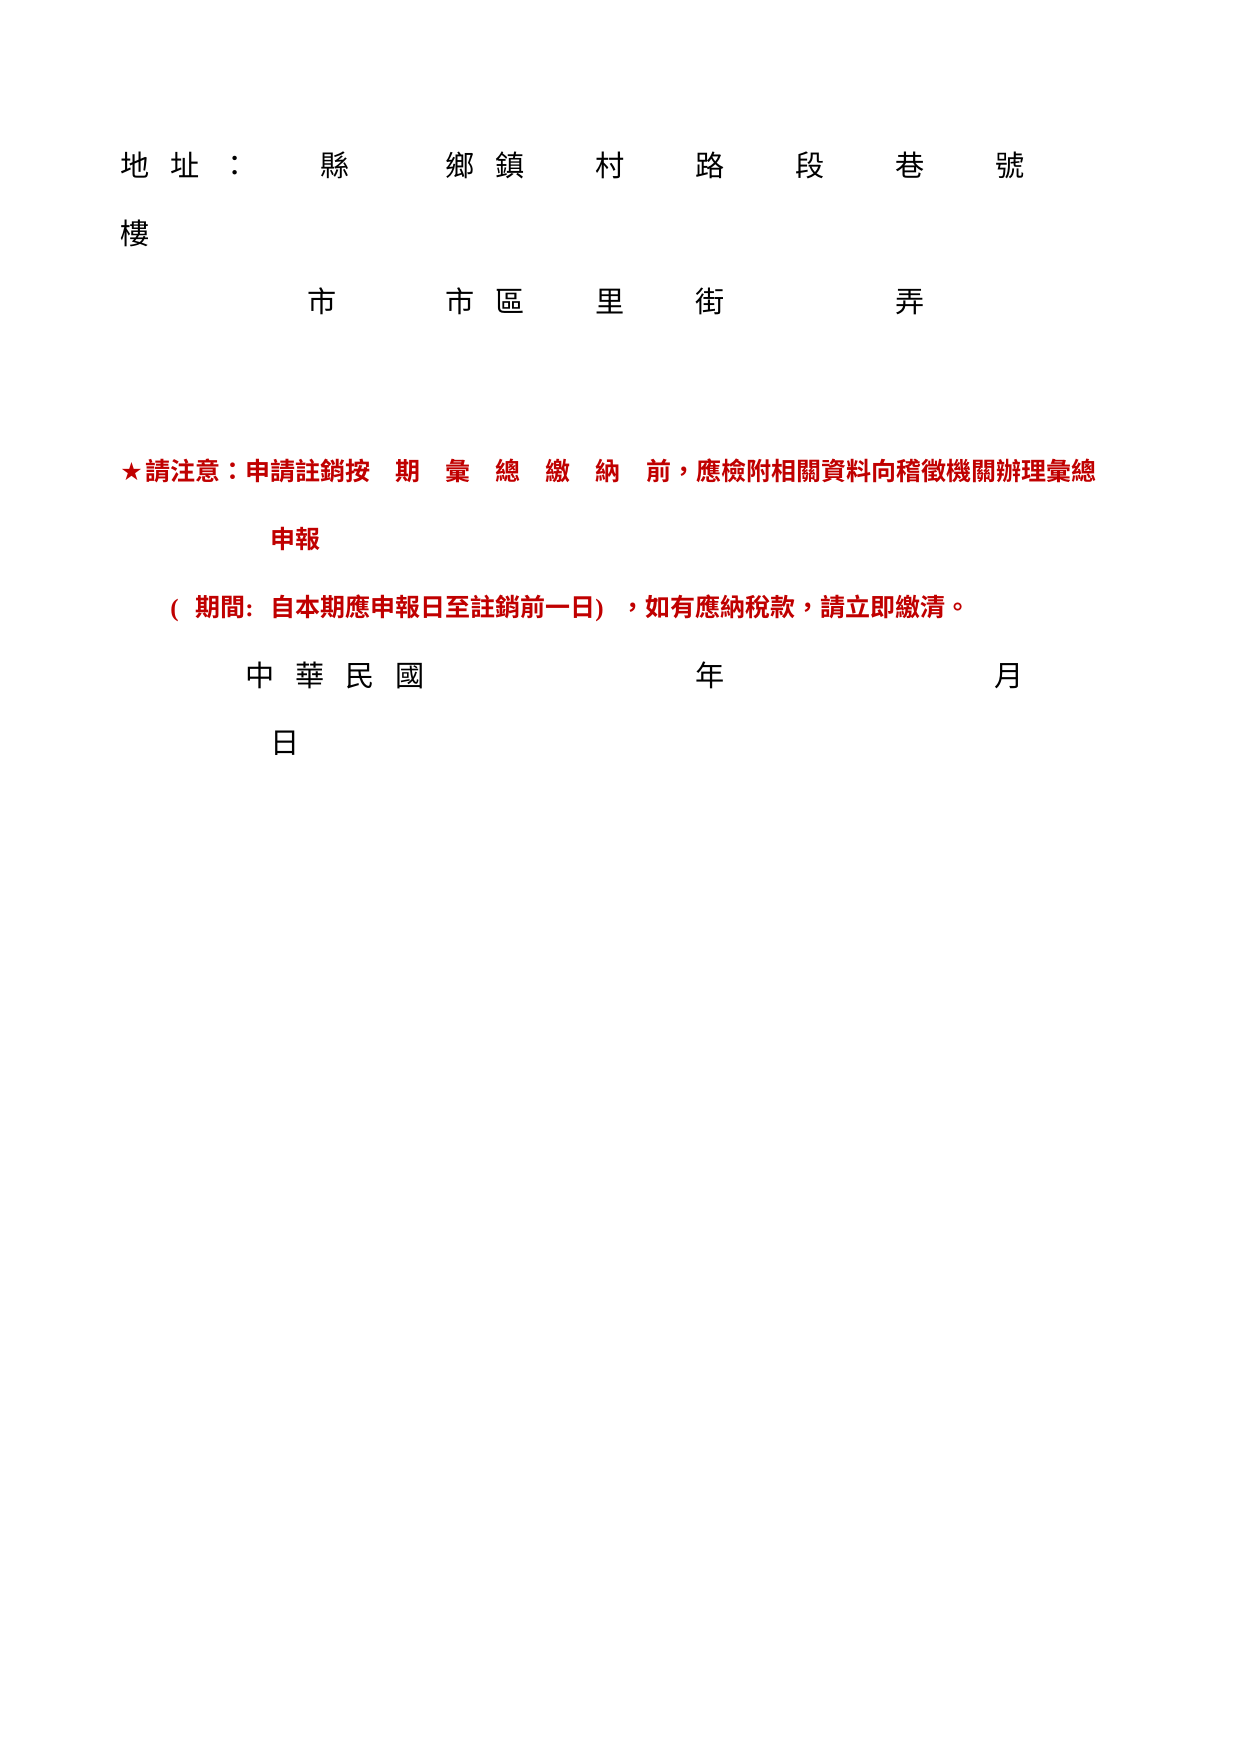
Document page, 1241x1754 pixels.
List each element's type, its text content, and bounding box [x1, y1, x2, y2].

text 市 市區 里 街 弄 [120, 266, 1120, 334]
text 中華民國 年 月 日 [245, 639, 1120, 775]
text (期間:自本期應申報日至註銷前一日)，如有應納稅款，請立即繳清。 [120, 571, 1120, 639]
text 地址： 縣 鄉鎮 村 路 段 巷 號 樓 [120, 130, 1120, 266]
text ★請注意：申請註銷按期彙總繳納前，應檢附相關資料向稽徵機關辦理彙總申報 [120, 436, 1120, 571]
